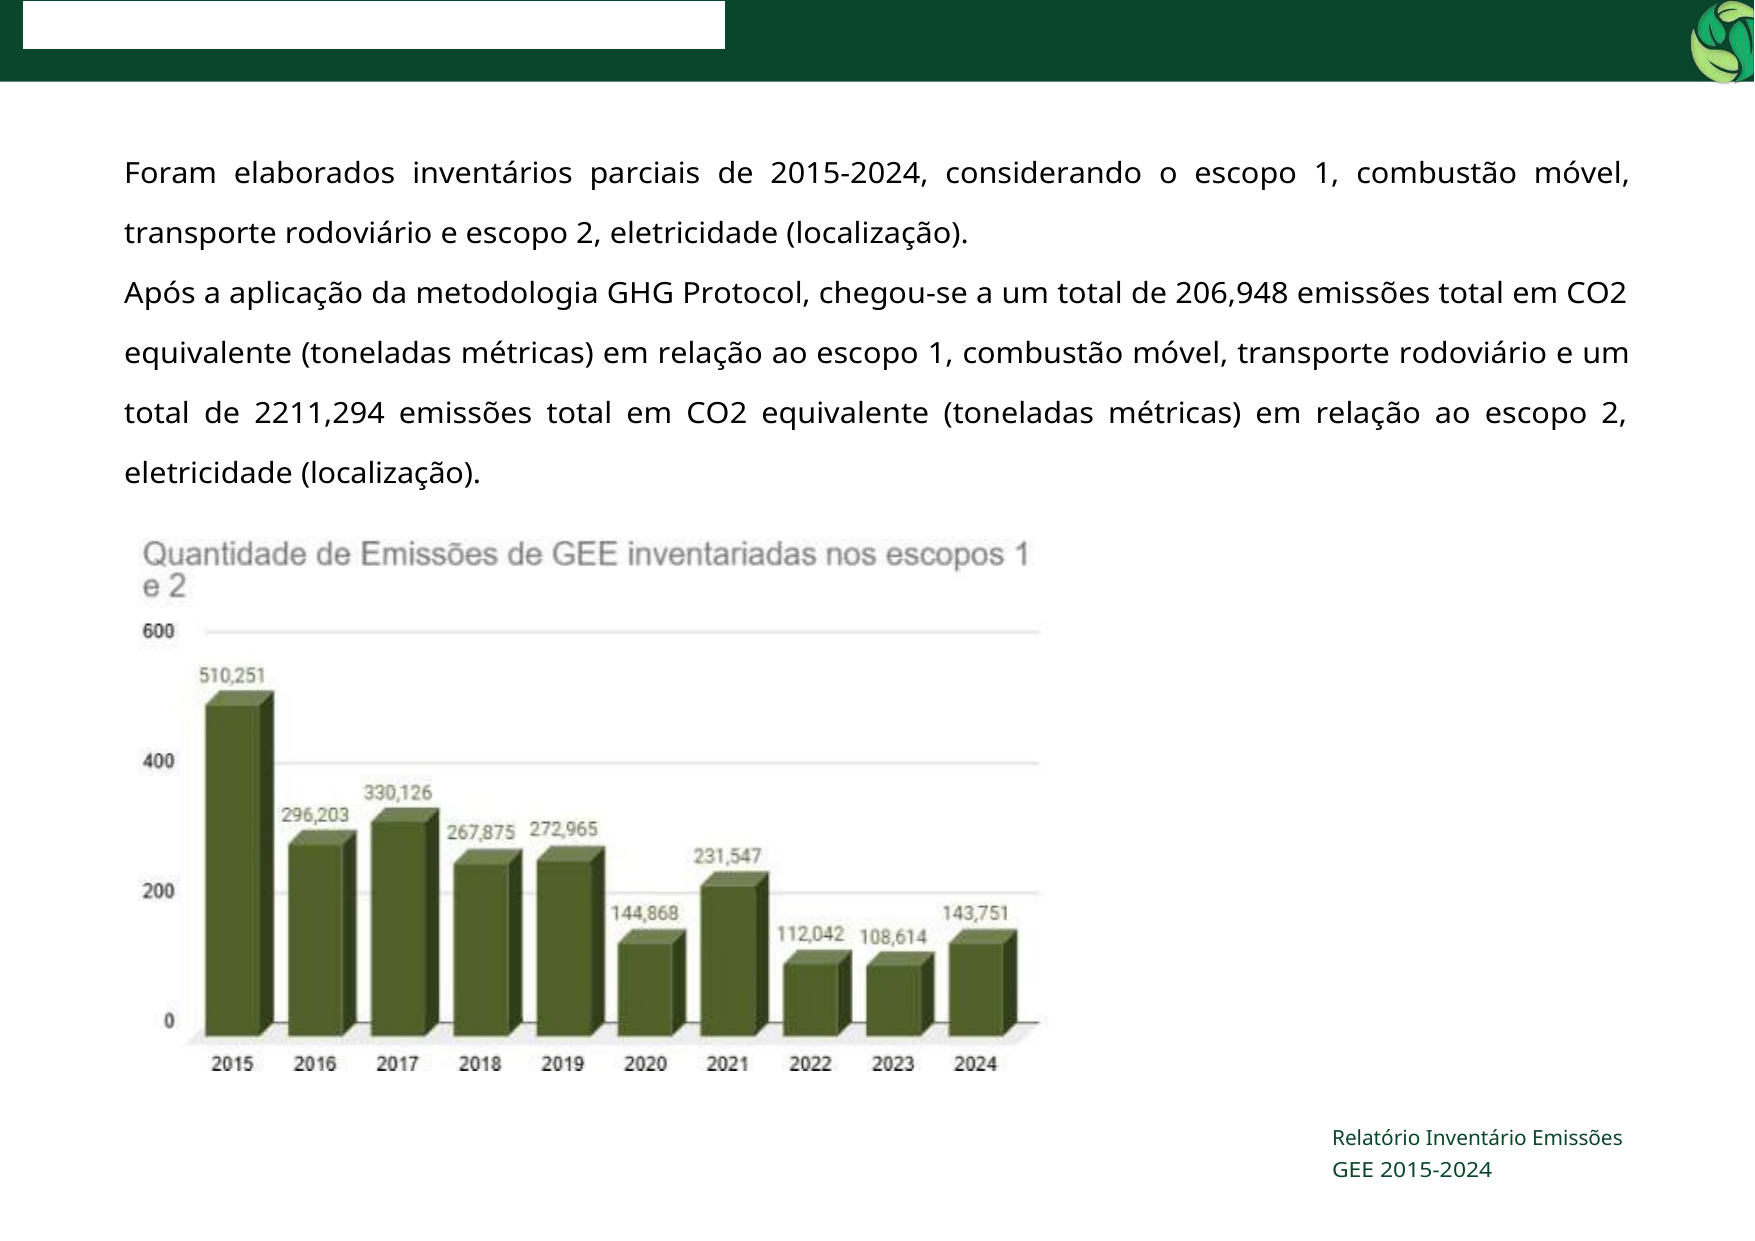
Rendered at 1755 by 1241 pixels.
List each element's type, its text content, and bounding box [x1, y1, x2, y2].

text Após a aplicação da metodologia GHG Protocol, chegou-se a um total de 206,948 emissões total em CO2 equivalente (toneladas métricas) em relação ao escopo 1, combustão móvel, transporte rodoviário e um total de 2211,294 emissões total em CO2 equivalente (toneladas métricas) em relação ao escopo 2, eletricidade (localização). [124, 272, 1630, 492]
text Foram elaborados inventários parciais de 2015-2024, considerando o escopo 1, combustão móvel, transporte rodoviário e escopo 2, eletricidade (localização). [124, 152, 1630, 252]
